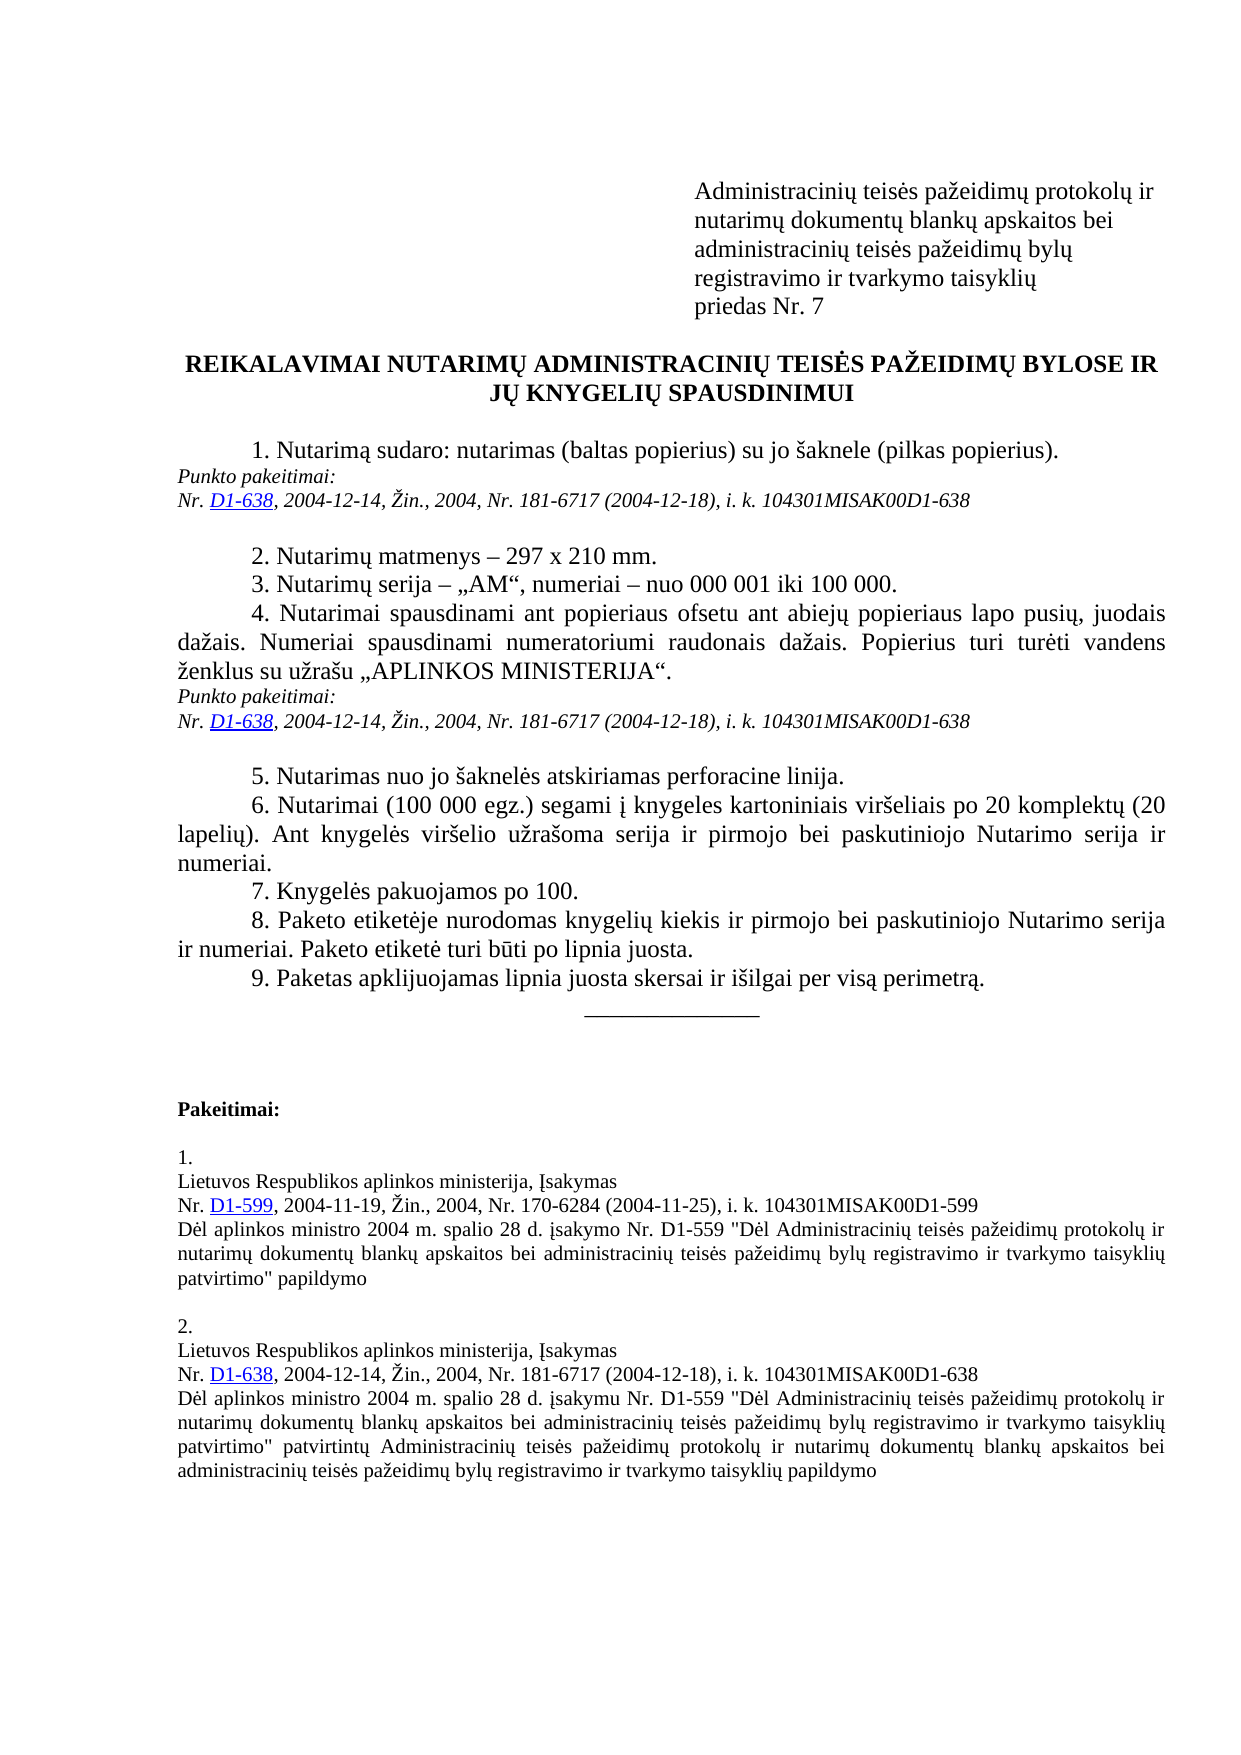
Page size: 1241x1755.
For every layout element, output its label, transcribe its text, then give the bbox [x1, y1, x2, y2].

text Dėl aplinkos ministro 2004 m. spalio 28 d. įsakymu Nr. D1-559 "Dėl Administracinių teisės pažeidimų protokolų ir nutarimų dokumentų blankų apskaitos bei administracinių teisės pažeidimų bylų registravimo ir tvarkymo taisyklių patvirtimo" patvirtintų Administracinių teisės pažeidimų protokolų ir nutarimų dokumentų blankų apskaitos bei administracinių teisės pažeidimų bylų registravimo ir tvarkymo taisyklių papildymo [177, 1386, 1166, 1482]
text 4. Nutarimai spausdinami ant popieriaus ofsetu ant abiejų popieriaus lapo pusių, juodais dažais. Numeriai spausdinami numeratoriumi raudonais dažais. Popierius turi turėti vandens ženklus su užrašu „APLINKOS MINISTERIJA“. [177, 598, 1166, 684]
text administracinių teisės pažeidimų bylų [177, 234, 1166, 263]
text nutarimų dokumentų blankų apskaitos bei [177, 205, 1166, 234]
text registravimo ir tvarkymo taisyklių [177, 263, 1166, 291]
text Punkto pakeitimai: [177, 684, 1166, 708]
text Nr. D1-599, 2004-11-19, Žin., 2004, Nr. 170-6284 (2004-11-25), i. k. 104301MISAK00D1-599 [177, 1193, 1166, 1217]
text Pakeitimai: [177, 1097, 1166, 1121]
text Nr. D1-638, 2004-12-14, Žin., 2004, Nr. 181-6717 (2004-12-18), i. k. 104301MISAK00D1-638 [177, 708, 1166, 733]
text Dėl aplinkos ministro 2004 m. spalio 28 d. įsakymo Nr. D1-559 "Dėl Administracinių teisės pažeidimų protokolų ir nutarimų dokumentų blankų apskaitos bei administracinių teisės pažeidimų bylų registravimo ir tvarkymo taisyklių patvirtimo" papildymo [177, 1217, 1166, 1289]
text Lietuvos Respublikos aplinkos ministerija, Įsakymas [177, 1169, 1166, 1193]
text 1. Nutarimą sudaro: nutarimas (baltas popierius) su jo šaknele (pilkas popierius). [177, 435, 1166, 464]
text 6. Nutarimai (100 000 egz.) segami į knygeles kartoniniais viršeliais po 20 komplektų (20 lapelių). Ant knygelės viršelio užrašoma serija ir pirmojo bei paskutiniojo Nutarimo serija ir numeriai. [177, 790, 1166, 876]
text 3. Nutarimų serija – „AM“, numeriai – nuo 000 001 iki 100 000. [177, 569, 1166, 598]
text 5. Nutarimas nuo jo šaknelės atskiriamas perforacine linija. [177, 761, 1166, 790]
text Punkto pakeitimai: [177, 464, 1166, 488]
text priedas Nr. 7 [177, 291, 1166, 320]
text 1. [177, 1145, 1166, 1169]
text Lietuvos Respublikos aplinkos ministerija, Įsakymas [177, 1338, 1166, 1362]
text 8. Paketo etiketėje nurodomas knygelių kiekis ir pirmojo bei paskutiniojo Nutarimo serija ir numeriai. Paketo etiketė turi būti po lipnia juosta. [177, 905, 1166, 963]
text 9. Paketas apklijuojamas lipnia juosta skersai ir išilgai per visą perimetrą. [177, 963, 1166, 991]
text REIKALAVIMAI NUTARIMŲ ADMINISTRACINIŲ TEISĖS PAŽEIDIMŲ BYLOSE IR JŲ KNYGELIŲ SPAuSDINIMUI [177, 349, 1166, 406]
text Nr. D1-638, 2004-12-14, Žin., 2004, Nr. 181-6717 (2004-12-18), i. k. 104301MISAK00D1-638 [177, 488, 1166, 512]
text 2. [177, 1313, 1166, 1338]
text Nr. D1-638, 2004-12-14, Žin., 2004, Nr. 181-6717 (2004-12-18), i. k. 104301MISAK00D1-638 [177, 1362, 1166, 1386]
text ______________ [177, 991, 1166, 1020]
text Administracinių teisės pažeidimų protokolų ir [177, 176, 1166, 205]
text 2. Nutarimų matmenys – 297 x 210 mm. [177, 541, 1166, 569]
text 7. Knygelės pakuojamos po 100. [177, 876, 1166, 905]
